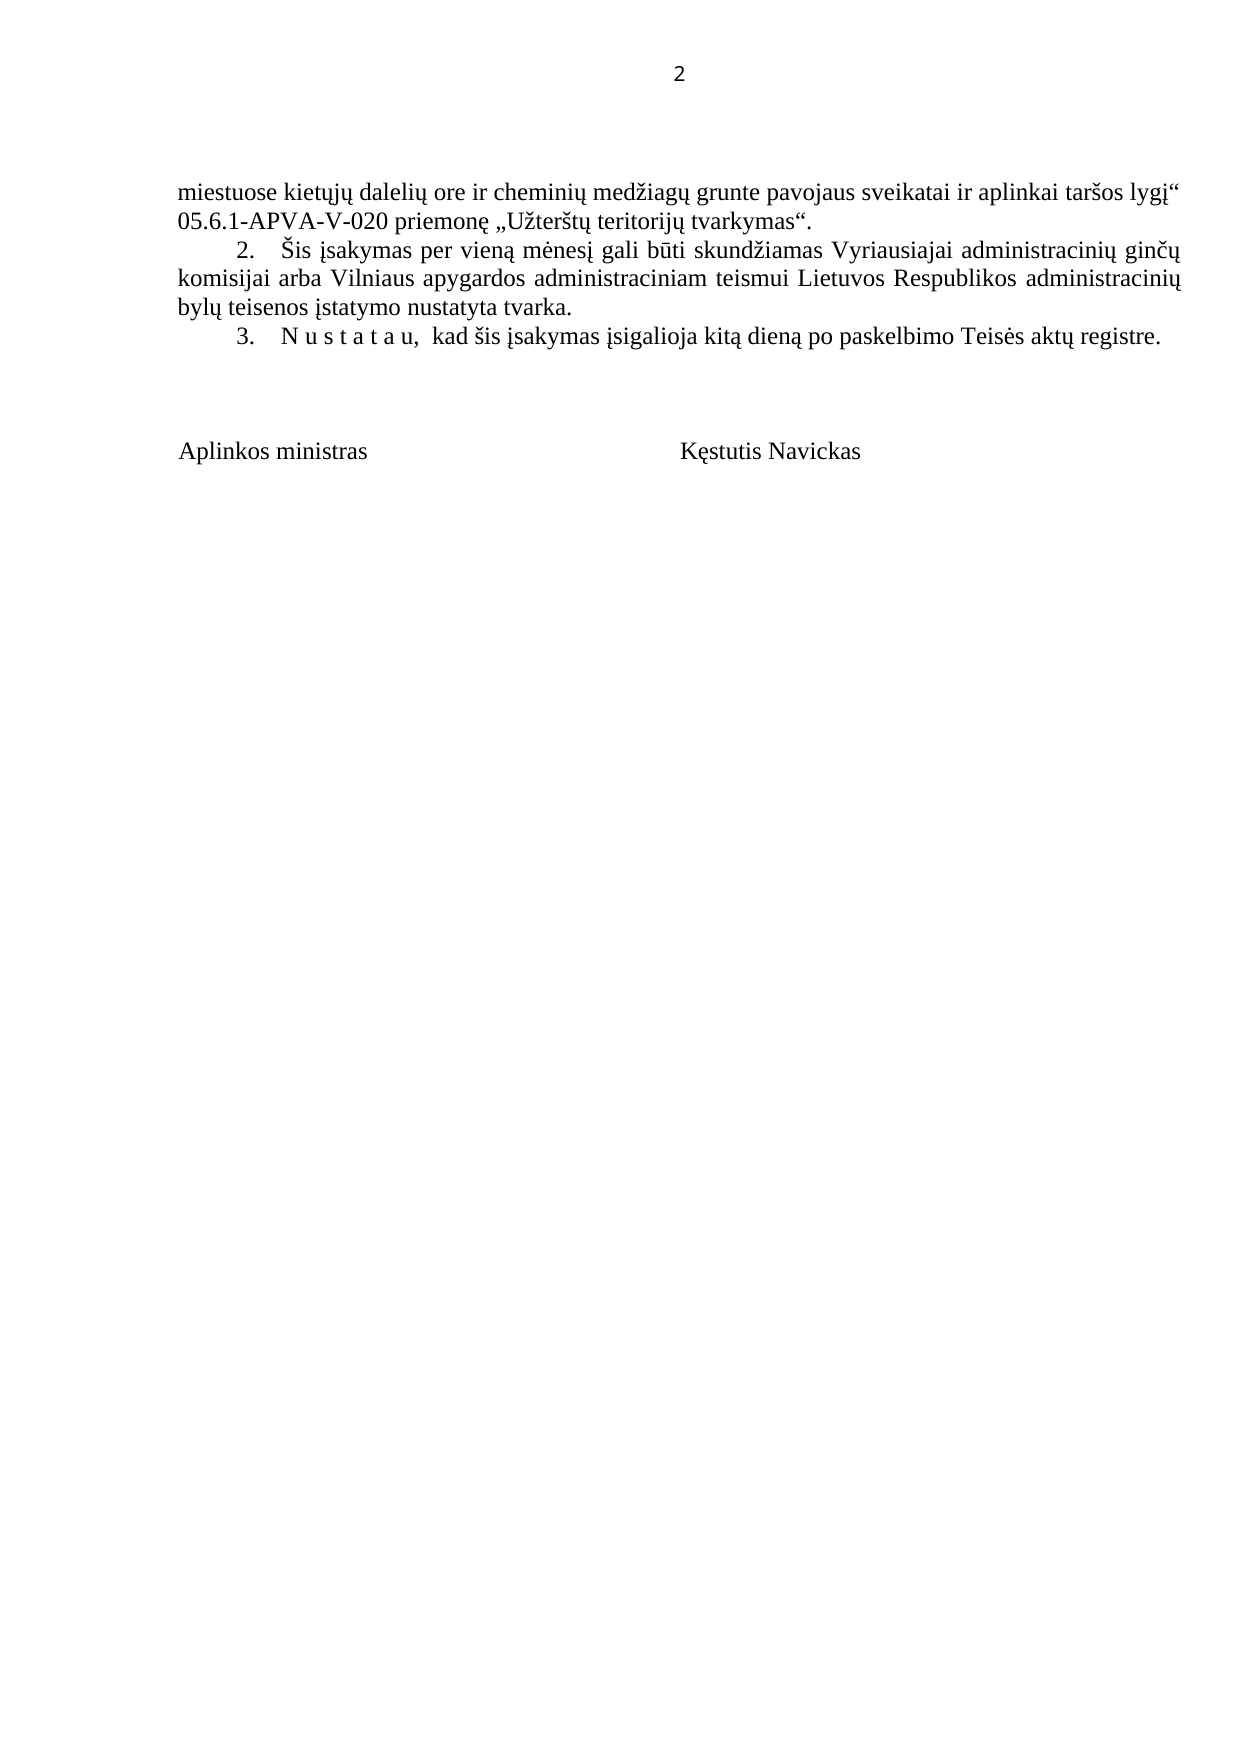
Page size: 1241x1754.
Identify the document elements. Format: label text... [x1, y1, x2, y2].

text 2. Šis įsakymas per vieną mėnesį gali būti skundžiamas Vyriausiajai administracinių ginčų komisijai arba Vilniaus apygardos administraciniam teismui Lietuvos Respublikos administracinių bylų teisenos įstatymo nustatyta tvarka. [177, 235, 1181, 321]
text Aplinkos ministras Kęstutis Navickas [178, 436, 1178, 465]
text 3. N u s t a t a u, kad šis įsakymas įsigalioja kitą dieną po paskelbimo Teisės aktų registre. [236, 321, 1181, 350]
text miestuose kietųjų dalelių ore ir cheminių medžiagų grunte pavojaus sveikatai ir aplinkai taršos lygį“ 05.6.1-APVA-V-020 priemonę „Užterštų teritorijų tvarkymas“. [177, 177, 1181, 235]
